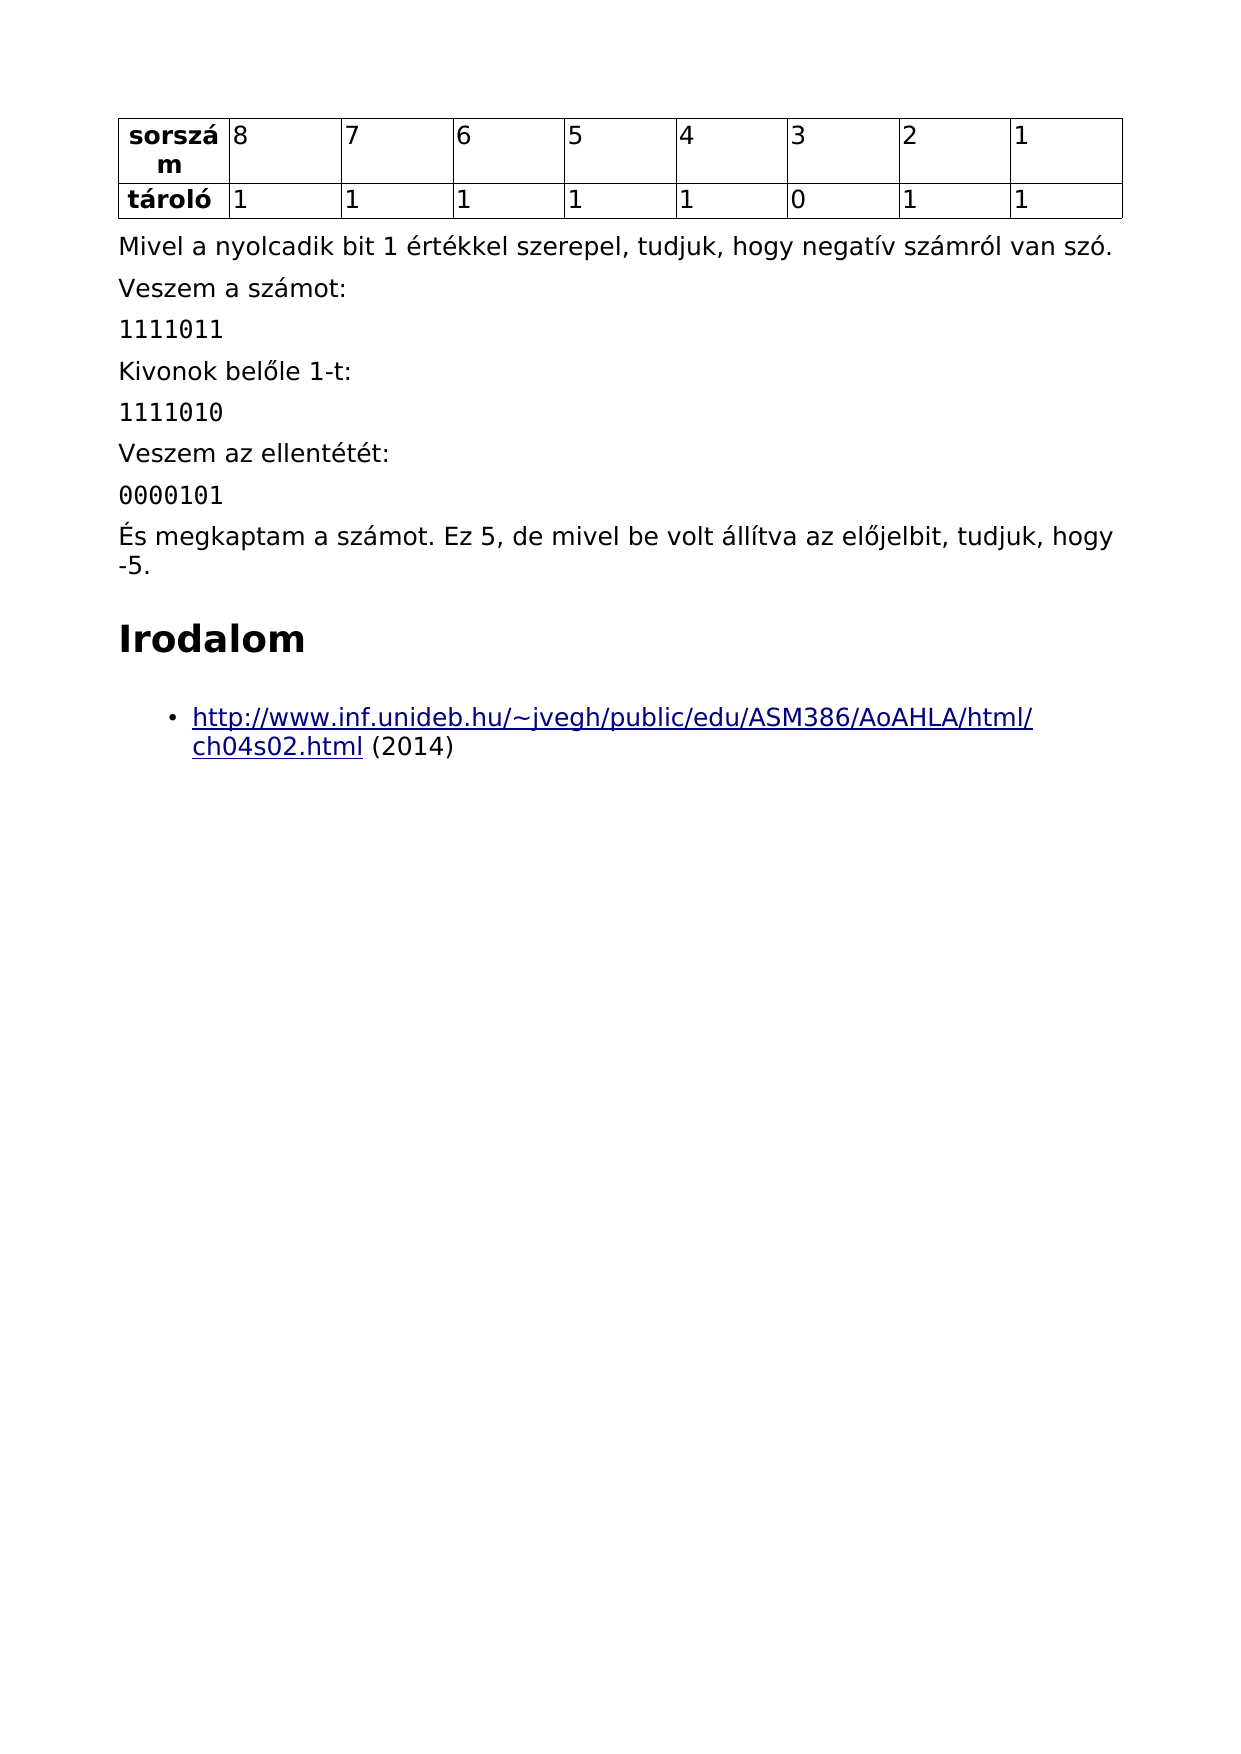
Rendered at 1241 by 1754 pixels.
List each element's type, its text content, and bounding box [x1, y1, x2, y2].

text És megkaptam a számot. Ez 5, de mivel be volt állítva az előjelbit, tudjuk, hogy -5. [118, 522, 1122, 580]
table_cell 1 [230, 184, 341, 217]
text Veszem az ellentétét: [118, 439, 1122, 468]
table_header 1 [1011, 119, 1122, 182]
text Mivel a nyolcadik bit 1 értékkel szerepel, tudjuk, hogy negatív számról van szó. [118, 232, 1122, 262]
table_header 7 [342, 119, 453, 182]
text Veszem a számot: [118, 274, 1122, 303]
table_header sorszám [119, 119, 229, 182]
table_cell 0 [788, 184, 899, 217]
text Kivonok belőle 1-t: [118, 357, 1122, 386]
text 1111010 [118, 398, 1122, 427]
table_header 8 [230, 119, 341, 182]
table_cell 1 [342, 184, 453, 217]
table_cell 1 [1011, 184, 1122, 217]
table_cell 1 [677, 184, 787, 217]
text 0000101 [118, 481, 1122, 510]
table_header 6 [454, 119, 564, 182]
table_cell 1 [900, 184, 1010, 217]
list http://www.inf.unideb.hu/~jvegh/public/edu/ASM386/AoAHLA/html/ch04s02.html (2014) [177, 703, 1122, 762]
table_header 4 [677, 119, 787, 182]
table_cell 1 [565, 184, 676, 217]
table_header 2 [900, 119, 1010, 182]
subtitle Irodalom [118, 618, 1122, 661]
text 1111011 [118, 316, 1122, 345]
table_header 3 [788, 119, 899, 182]
table_cell tároló [119, 184, 229, 217]
table_cell 1 [454, 184, 564, 217]
table_header 5 [565, 119, 676, 182]
